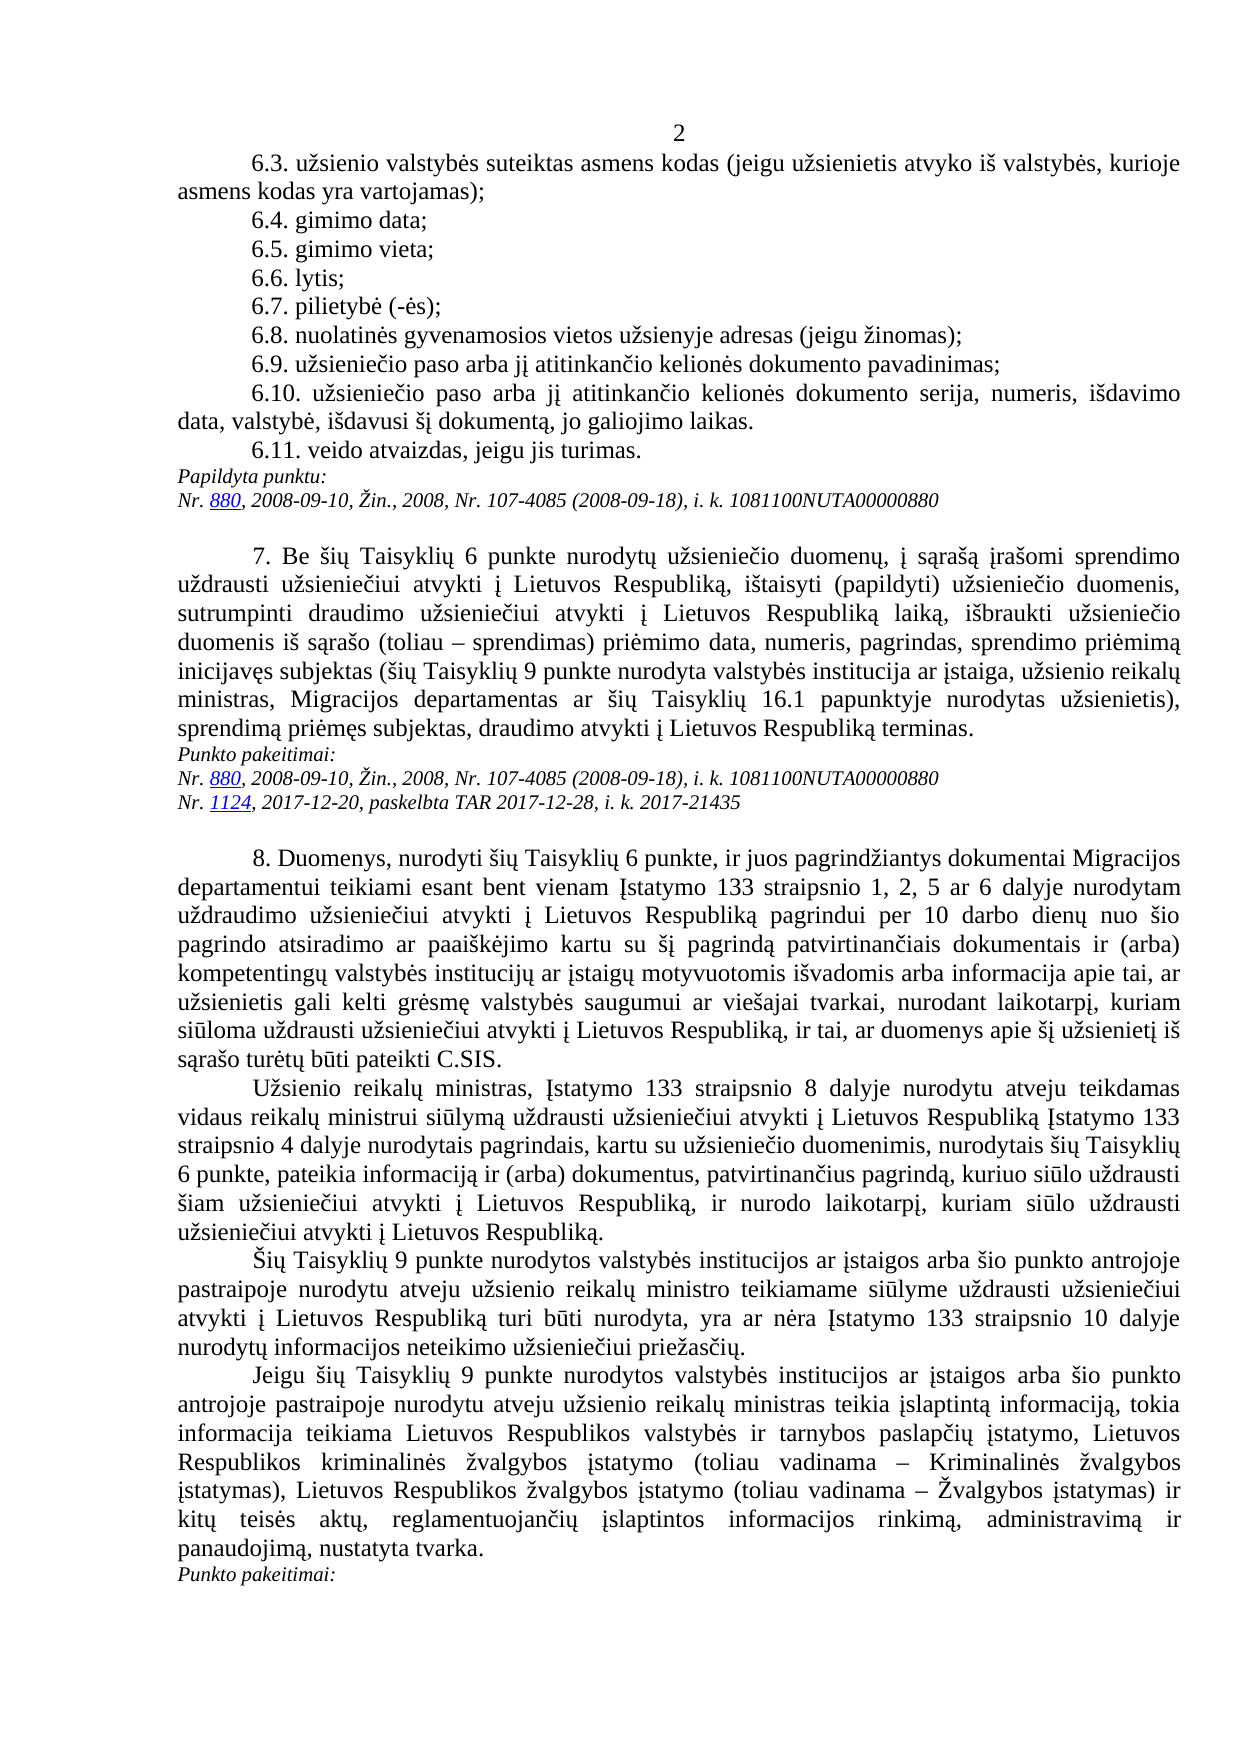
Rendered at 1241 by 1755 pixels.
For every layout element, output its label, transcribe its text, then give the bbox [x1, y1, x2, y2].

text 6.6. lytis; [177, 263, 1181, 291]
text 8. Duomenys, nurodyti šių Taisyklių 6 punkte, ir juos pagrindžiantys dokumentai Migracijos departamentui teikiami esant bent vienam Įstatymo 133 straipsnio 1, 2, 5 ar 6 dalyje nurodytam uždraudimo užsieniečiui atvykti į Lietuvos Respubliką pagrindui per 10 darbo dienų nuo šio pagrindo atsiradimo ar paaiškėjimo kartu su šį pagrindą patvirtinančiais dokumentais ir (arba) kompetentingų valstybės institucijų ar įstaigų motyvuotomis išvadomis arba informacija apie tai, ar užsienietis gali kelti grėsmę valstybės saugumui ar viešajai tvarkai, nurodant laikotarpį, kuriam siūloma uždrausti užsieniečiui atvykti į Lietuvos Respubliką, ir tai, ar duomenys apie šį užsienietį iš sąrašo turėtų būti pateikti C.SIS. [177, 843, 1181, 1073]
text 6.10. užsieniečio paso arba jį atitinkančio kelionės dokumento serija, numeris, išdavimo data, valstybė, išdavusi šį dokumentą, jo galiojimo laikas. [177, 378, 1181, 435]
text 6.9. užsieniečio paso arba jį atitinkančio kelionės dokumento pavadinimas; [177, 349, 1181, 378]
text Šių Taisyklių 9 punkte nurodytos valstybės institucijos ar įstaigos arba šio punkto antrojoje pastraipoje nurodytu atveju užsienio reikalų ministro teikiamame siūlyme uždrausti užsieniečiui atvykti į Lietuvos Respubliką turi būti nurodyta, yra ar nėra Įstatymo 133 straipsnio 10 dalyje nurodytų informacijos neteikimo užsieniečiui priežasčių. [177, 1245, 1181, 1360]
text Punkto pakeitimai: [177, 1562, 1181, 1586]
text Nr. 1124, 2017-12-20, paskelbta TAR 2017-12-28, i. k. 2017-21435 [177, 790, 1181, 814]
text Jeigu šių Taisyklių 9 punkte nurodytos valstybės institucijos ar įstaigos arba šio punkto antrojoje pastraipoje nurodytu atveju užsienio reikalų ministras teikia įslaptintą informaciją, tokia informacija teikiama Lietuvos Respublikos valstybės ir tarnybos paslapčių įstatymo, Lietuvos Respublikos kriminalinės žvalgybos įstatymo (toliau vadinama – Kriminalinės žvalgybos įstatymas), Lietuvos Respublikos žvalgybos įstatymo (toliau vadinama – Žvalgybos įstatymas) ir kitų teisės aktų, reglamentuojančių įslaptintos informacijos rinkimą, administravimą ir panaudojimą, nustatyta tvarka. [177, 1360, 1181, 1562]
text 7. Be šių Taisyklių 6 punkte nurodytų užsieniečio duomenų, į sąrašą įrašomi sprendimo uždrausti užsieniečiui atvykti į Lietuvos Respubliką, ištaisyti (papildyti) užsieniečio duomenis, sutrumpinti draudimo užsieniečiui atvykti į Lietuvos Respubliką laiką, išbraukti užsieniečio duomenis iš sąrašo (toliau – sprendimas) priėmimo data, numeris, pagrindas, sprendimo priėmimą inicijavęs subjektas (šių Taisyklių 9 punkte nurodyta valstybės institucija ar įstaiga, užsienio reikalų ministras, Migracijos departamentas ar šių Taisyklių 16.1 papunktyje nurodytas užsienietis), sprendimą priėmęs subjektas, draudimo atvykti į Lietuvos Respubliką terminas. [177, 541, 1181, 742]
text Punkto pakeitimai: [177, 742, 1181, 766]
text 6.7. pilietybė (-ės); [177, 291, 1181, 320]
text 6.4. gimimo data; [177, 205, 1181, 234]
text 6.11. veido atvaizdas, jeigu jis turimas. [177, 435, 1181, 464]
text 6.3. užsienio valstybės suteiktas asmens kodas (jeigu užsienietis atvyko iš valstybės, kurioje asmens kodas yra vartojamas); [177, 148, 1181, 205]
text Nr. 880, 2008-09-10, Žin., 2008, Nr. 107-4085 (2008-09-18), i. k. 1081100NUTA00000880 [177, 488, 1181, 512]
text Papildyta punktu: [177, 464, 1181, 488]
text 6.8. nuolatinės gyvenamosios vietos užsienyje adresas (jeigu žinomas); [177, 320, 1181, 349]
text 6.5. gimimo vieta; [177, 234, 1181, 263]
text Užsienio reikalų ministras, Įstatymo 133 straipsnio 8 dalyje nurodytu atveju teikdamas vidaus reikalų ministrui siūlymą uždrausti užsieniečiui atvykti į Lietuvos Respubliką Įstatymo 133 straipsnio 4 dalyje nurodytais pagrindais, kartu su užsieniečio duomenimis, nurodytais šių Taisyklių 6 punkte, pateikia informaciją ir (arba) dokumentus, patvirtinančius pagrindą, kuriuo siūlo uždrausti šiam užsieniečiui atvykti į Lietuvos Respubliką, ir nurodo laikotarpį, kuriam siūlo uždrausti užsieniečiui atvykti į Lietuvos Respubliką. [177, 1073, 1181, 1245]
text Nr. 880, 2008-09-10, Žin., 2008, Nr. 107-4085 (2008-09-18), i. k. 1081100NUTA00000880 [177, 766, 1181, 790]
